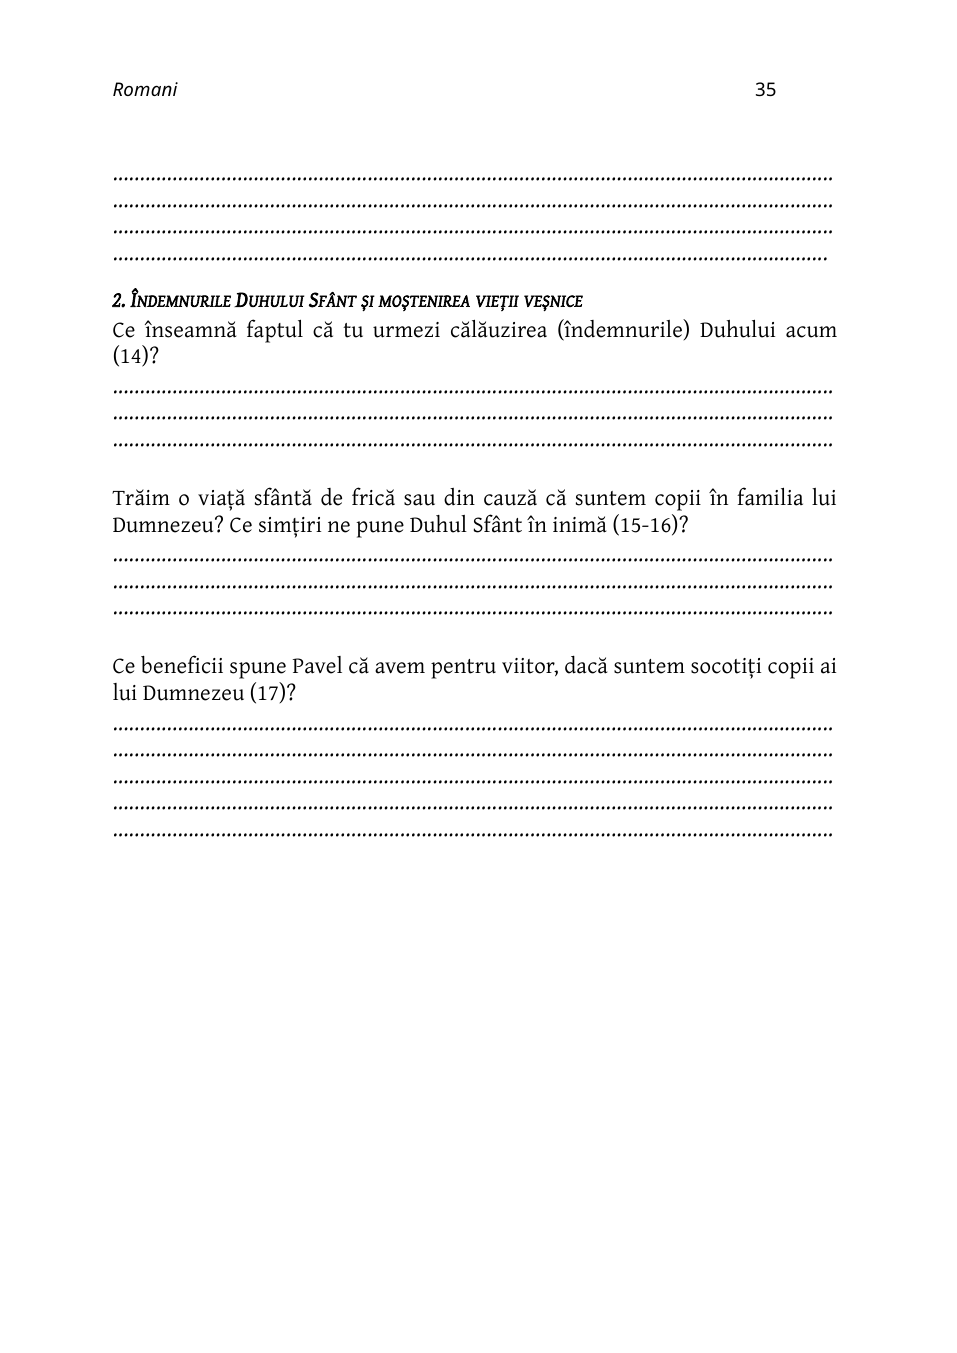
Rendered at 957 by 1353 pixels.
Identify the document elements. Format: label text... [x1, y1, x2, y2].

text ................................................................................................................................................................................................................................................................................................................................................................................................................................................................................................................................................... [112, 160, 838, 267]
text Ce înseamnă faptul că tu urmezi călăuzirea (îndemnurile) Duhului acum (14)? [112, 317, 838, 370]
text Ce beneficii spune Pavel că avem pentru viitor, dacă suntem socotiți copii ai lui Dumnezeu (17)? [112, 654, 838, 707]
text ......................................................................................................................................................................................................................................................................................................................................................................................................................................................................................................................................................................................................................................................................................... [112, 710, 838, 843]
text ............................................................................................................................................................................................................................................................................................................................................................................................................... [112, 373, 838, 453]
text ............................................................................................................................................................................................................................................................................................................................................................................................................... [112, 541, 838, 621]
subtitle 2. Îndemnurile Duhului Sfânt și moștenirea vieții veșnice [112, 288, 838, 312]
text Trăim o viață sfântă de frică sau din cauză că suntem copii în familia lui Dumnezeu? Ce simțiri ne pune Duhul Sfânt în inimă (15-16)? [112, 485, 838, 538]
